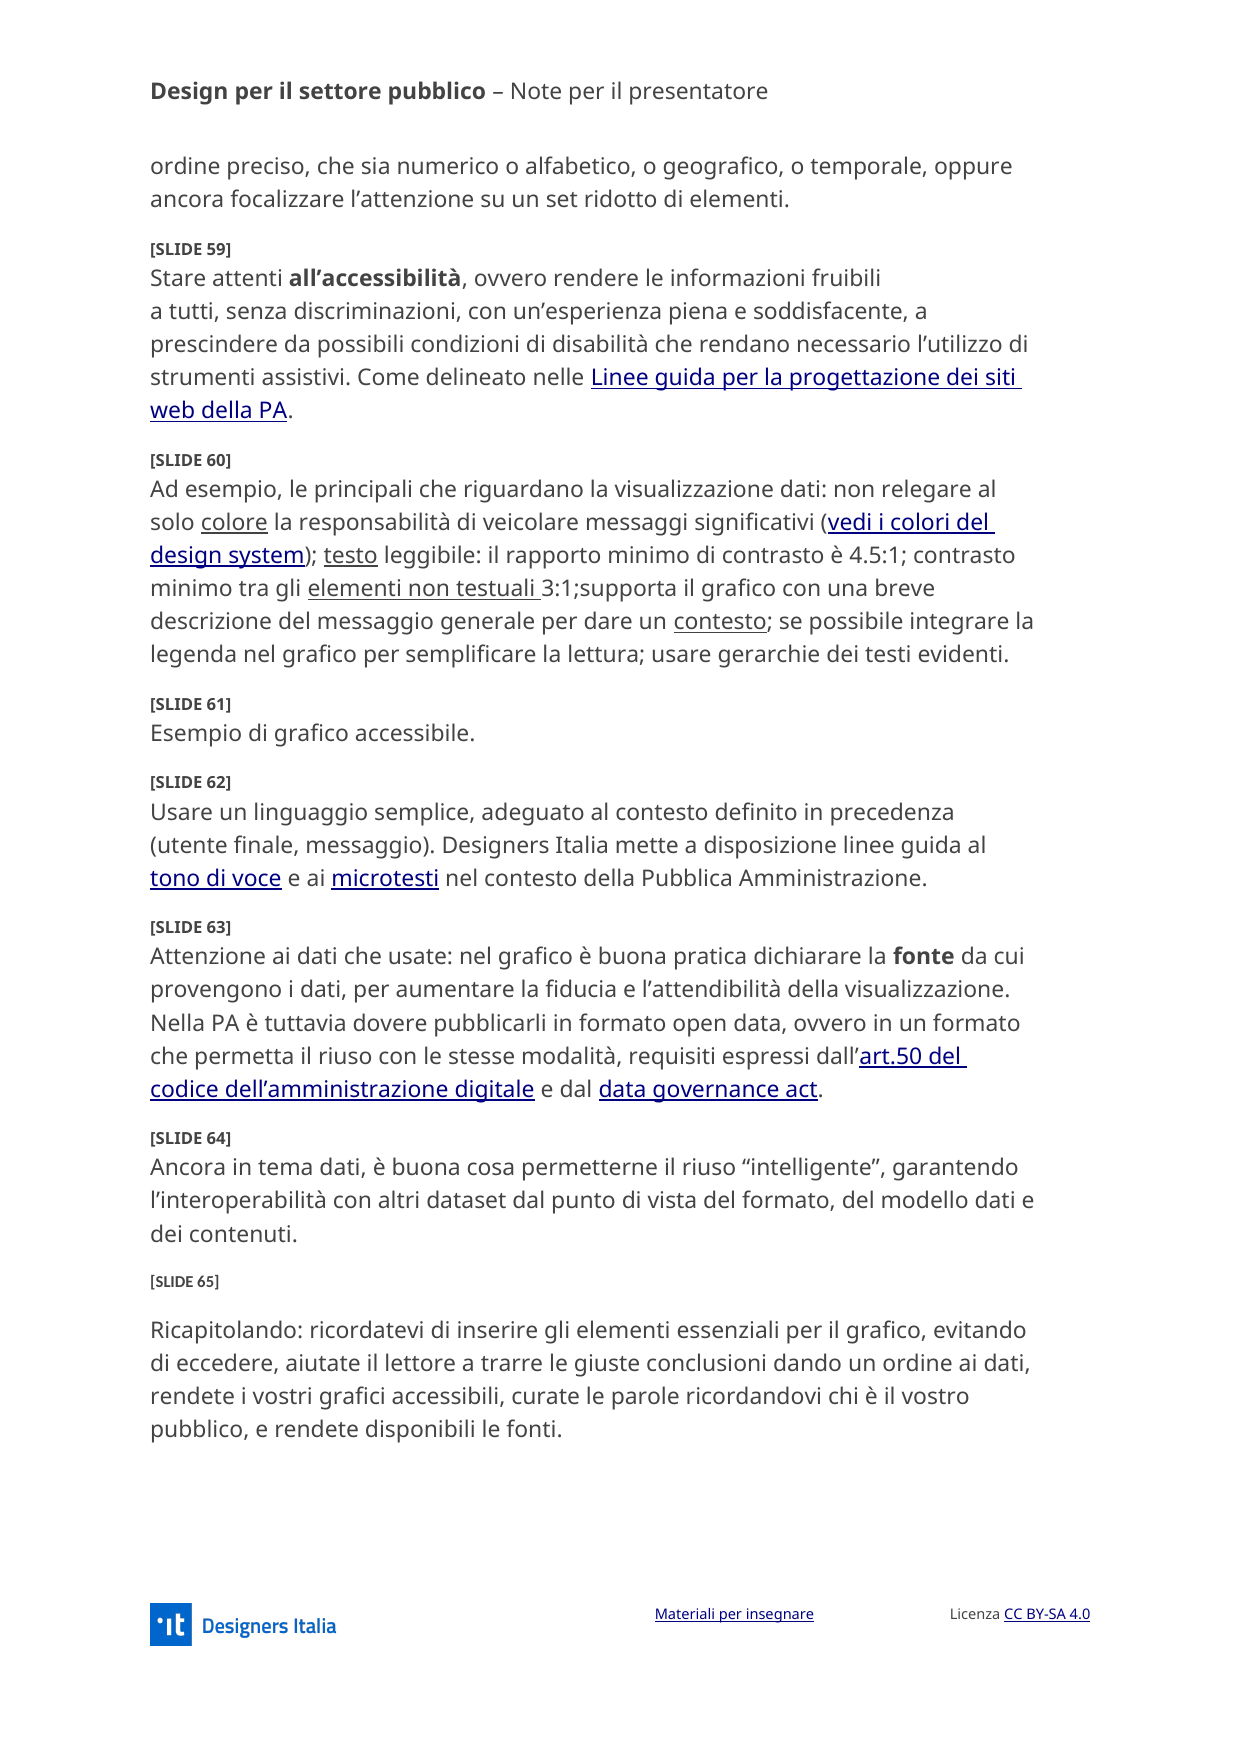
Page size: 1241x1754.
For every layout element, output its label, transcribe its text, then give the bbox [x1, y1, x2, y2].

text [SLIDE 60] Ad esempio, le principali che riguardano la visualizzazione dati: non relegare al solo colore la responsabilità di veicolare messaggi significativi (vedi i colori del design system); testo leggibile: il rapporto minimo di contrasto è 4.5:1; contrasto minimo tra gli elementi non testuali 3:1;supporta il grafico con una breve descrizione del messaggio generale per dare un contesto; se possibile integrare la legenda nel grafico per semplificare la lettura; usare gerarchie dei testi evidenti. [150, 448, 1035, 669]
picture [150, 1603, 347, 1646]
text Ricapitolando: ricordatevi di inserire gli elementi essenziali per il grafico, evitando di eccedere, aiutate il lettore a trarre le giuste conclusioni dando un ordine ai dati, rendete i vostri grafici accessibili, curate le parole ricordandovi chi è il vostro pubblico, e rendete disponibili le fonti. [150, 1314, 1035, 1444]
text [SLIDE 61] Esempio di grafico accessibile. [150, 692, 1035, 748]
text [SLIDE 64] Ancora in tema dati, è buona cosa permetterne il riuso “intelligente”, garantendo l’interoperabilità con altri dataset dal punto di vista del formato, del modello dati e dei contenuti. [150, 1127, 1035, 1249]
text [SLIDE 63] Attenzione ai dati che usate: nel grafico è buona pratica dichiarare la fonte da cui provengono i dati, per aumentare la fiducia e l’attendibilità della visualizzazione. Nella PA è tuttavia dovere pubblicarli in formato open data, ovvero in un formato che permetta il riuso con le stesse modalità, requisiti espressi dall’art.50 del codice dell’amministrazione digitale e dal data governance act. [150, 916, 1035, 1104]
text [SLIDE 65] [150, 1271, 1035, 1292]
text [SLIDE 62] Usare un linguaggio semplice, adeguato al contesto definito in precedenza (utente finale, messaggio). Designers Italia mette a disposizione linee guida al tono di voce e ai microtesti nel contesto della Pubblica Amministrazione. [150, 771, 1035, 893]
text ordine preciso, che sia numerico o alfabetico, o geografico, o temporale, oppure ancora focalizzare l’attenzione su un set ridotto di elementi. [150, 150, 1035, 214]
text [SLIDE 59] Stare attenti all’accessibilità, ovvero rendere le informazioni fruibili a tutti, senza discriminazioni, con un’esperienza piena e soddisfacente, a prescindere da possibili condizioni di disabilità che rendano necessario l’utilizzo di strumenti assistivi. Come delineato nelle Linee guida per la progettazione dei siti web della PA. [150, 237, 1035, 425]
